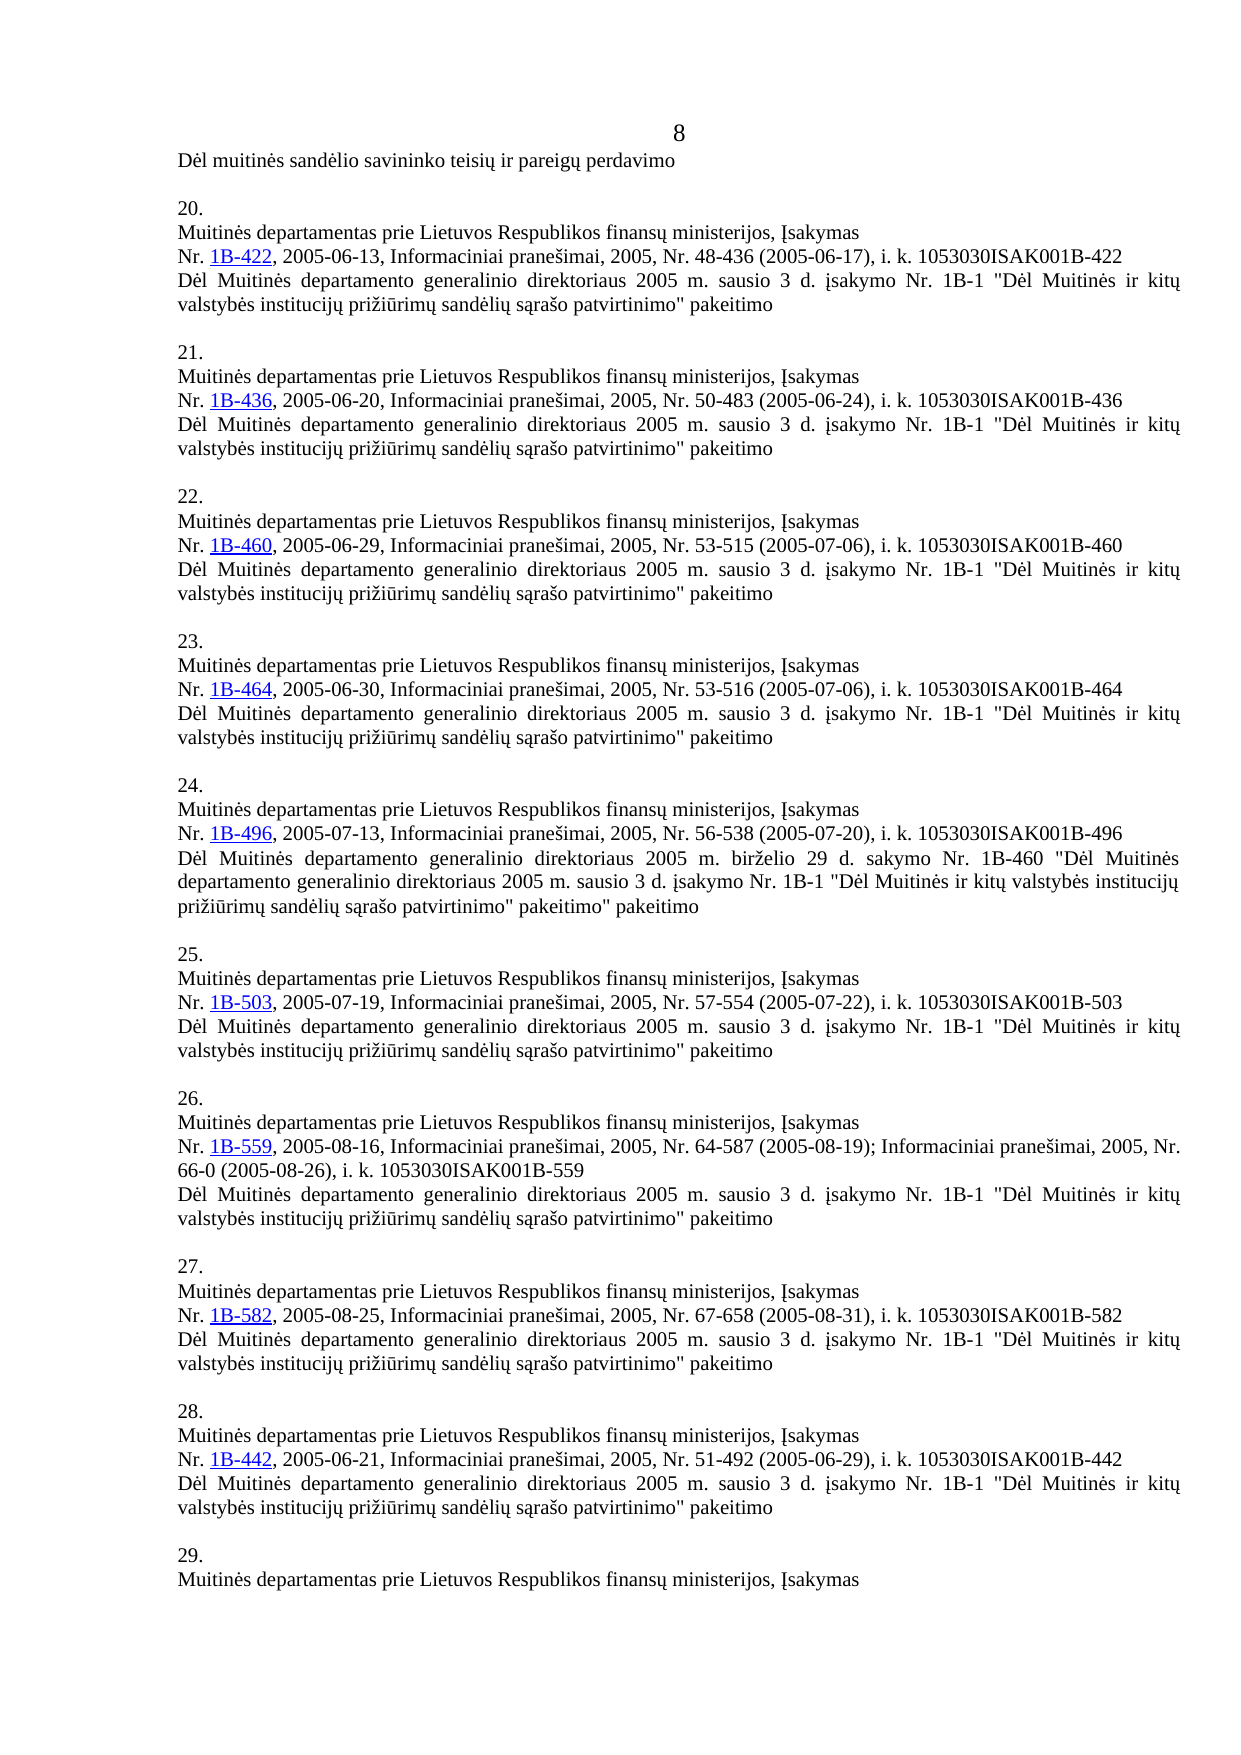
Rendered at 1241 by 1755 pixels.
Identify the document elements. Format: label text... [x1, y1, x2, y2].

text 24. [177, 773, 1181, 797]
text Muitinės departamentas prie Lietuvos Respublikos finansų ministerijos, Įsakymas [177, 653, 1181, 677]
text Dėl Muitinės departamento generalinio direktoriaus 2005 m. sausio 3 d. įsakymo Nr. 1B-1 "Dėl Muitinės ir kitų valstybės institucijų prižiūrimų sandėlių sąrašo patvirtinimo" pakeitimo [177, 1182, 1181, 1230]
text 22. [177, 484, 1181, 508]
text Muitinės departamentas prie Lietuvos Respublikos finansų ministerijos, Įsakymas [177, 1110, 1181, 1134]
text Dėl Muitinės departamento generalinio direktoriaus 2005 m. sausio 3 d. įsakymo Nr. 1B-1 "Dėl Muitinės ir kitų valstybės institucijų prižiūrimų sandėlių sąrašo patvirtinimo" pakeitimo [177, 1014, 1181, 1062]
text Muitinės departamentas prie Lietuvos Respublikos finansų ministerijos, Įsakymas [177, 508, 1181, 533]
text Nr. 1B-422, 2005-06-13, Informaciniai pranešimai, 2005, Nr. 48-436 (2005-06-17), i. k. 1053030ISAK001B-422 [177, 244, 1181, 268]
text 29. [177, 1543, 1181, 1567]
text Dėl Muitinės departamento generalinio direktoriaus 2005 m. sausio 3 d. įsakymo Nr. 1B-1 "Dėl Muitinės ir kitų valstybės institucijų prižiūrimų sandėlių sąrašo patvirtinimo" pakeitimo [177, 268, 1181, 316]
text Muitinės departamentas prie Lietuvos Respublikos finansų ministerijos, Įsakymas [177, 220, 1181, 244]
text Muitinės departamentas prie Lietuvos Respublikos finansų ministerijos, Įsakymas [177, 797, 1181, 821]
text Muitinės departamentas prie Lietuvos Respublikos finansų ministerijos, Įsakymas [177, 1423, 1181, 1447]
text Dėl Muitinės departamento generalinio direktoriaus 2005 m. sausio 3 d. įsakymo Nr. 1B-1 "Dėl Muitinės ir kitų valstybės institucijų prižiūrimų sandėlių sąrašo patvirtinimo" pakeitimo [177, 412, 1181, 460]
text Muitinės departamentas prie Lietuvos Respublikos finansų ministerijos, Įsakymas [177, 364, 1181, 388]
text Dėl Muitinės departamento generalinio direktoriaus 2005 m. sausio 3 d. įsakymo Nr. 1B-1 "Dėl Muitinės ir kitų valstybės institucijų prižiūrimų sandėlių sąrašo patvirtinimo" pakeitimo [177, 1327, 1181, 1375]
text 28. [177, 1399, 1181, 1423]
text 20. [177, 196, 1181, 220]
text 26. [177, 1086, 1181, 1110]
text Dėl Muitinės departamento generalinio direktoriaus 2005 m. sausio 3 d. įsakymo Nr. 1B-1 "Dėl Muitinės ir kitų valstybės institucijų prižiūrimų sandėlių sąrašo patvirtinimo" pakeitimo [177, 1471, 1181, 1519]
text Muitinės departamentas prie Lietuvos Respublikos finansų ministerijos, Įsakymas [177, 1278, 1181, 1303]
text 27. [177, 1254, 1181, 1278]
text Dėl Muitinės departamento generalinio direktoriaus 2005 m. birželio 29 d. sakymo Nr. 1B-460 "Dėl Muitinės departamento generalinio direktoriaus 2005 m. sausio 3 d. įsakymo Nr. 1B-1 "Dėl Muitinės ir kitų valstybės institucijų prižiūrimų sandėlių sąrašo patvirtinimo" pakeitimo" pakeitimo [177, 845, 1181, 918]
text Nr. 1B-582, 2005-08-25, Informaciniai pranešimai, 2005, Nr. 67-658 (2005-08-31), i. k. 1053030ISAK001B-582 [177, 1303, 1181, 1327]
text Nr. 1B-496, 2005-07-13, Informaciniai pranešimai, 2005, Nr. 56-538 (2005-07-20), i. k. 1053030ISAK001B-496 [177, 821, 1181, 845]
text 23. [177, 629, 1181, 653]
text Nr. 1B-503, 2005-07-19, Informaciniai pranešimai, 2005, Nr. 57-554 (2005-07-22), i. k. 1053030ISAK001B-503 [177, 990, 1181, 1014]
text Nr. 1B-442, 2005-06-21, Informaciniai pranešimai, 2005, Nr. 51-492 (2005-06-29), i. k. 1053030ISAK001B-442 [177, 1447, 1181, 1471]
text 21. [177, 340, 1181, 364]
text Muitinės departamentas prie Lietuvos Respublikos finansų ministerijos, Įsakymas [177, 966, 1181, 990]
text Muitinės departamentas prie Lietuvos Respublikos finansų ministerijos, Įsakymas [177, 1567, 1181, 1591]
text Nr. 1B-464, 2005-06-30, Informaciniai pranešimai, 2005, Nr. 53-516 (2005-07-06), i. k. 1053030ISAK001B-464 [177, 677, 1181, 701]
text Nr. 1B-559, 2005-08-16, Informaciniai pranešimai, 2005, Nr. 64-587 (2005-08-19); Informaciniai pranešimai, 2005, Nr. 66-0 (2005-08-26), i. k. 1053030ISAK001B-559 [177, 1134, 1181, 1182]
text Dėl Muitinės departamento generalinio direktoriaus 2005 m. sausio 3 d. įsakymo Nr. 1B-1 "Dėl Muitinės ir kitų valstybės institucijų prižiūrimų sandėlių sąrašo patvirtinimo" pakeitimo [177, 557, 1181, 605]
text Dėl muitinės sandėlio savininko teisių ir pareigų perdavimo [177, 148, 1181, 172]
text Dėl Muitinės departamento generalinio direktoriaus 2005 m. sausio 3 d. įsakymo Nr. 1B-1 "Dėl Muitinės ir kitų valstybės institucijų prižiūrimų sandėlių sąrašo patvirtinimo" pakeitimo [177, 701, 1181, 749]
text 25. [177, 942, 1181, 966]
text Nr. 1B-436, 2005-06-20, Informaciniai pranešimai, 2005, Nr. 50-483 (2005-06-24), i. k. 1053030ISAK001B-436 [177, 388, 1181, 412]
text Nr. 1B-460, 2005-06-29, Informaciniai pranešimai, 2005, Nr. 53-515 (2005-07-06), i. k. 1053030ISAK001B-460 [177, 533, 1181, 557]
